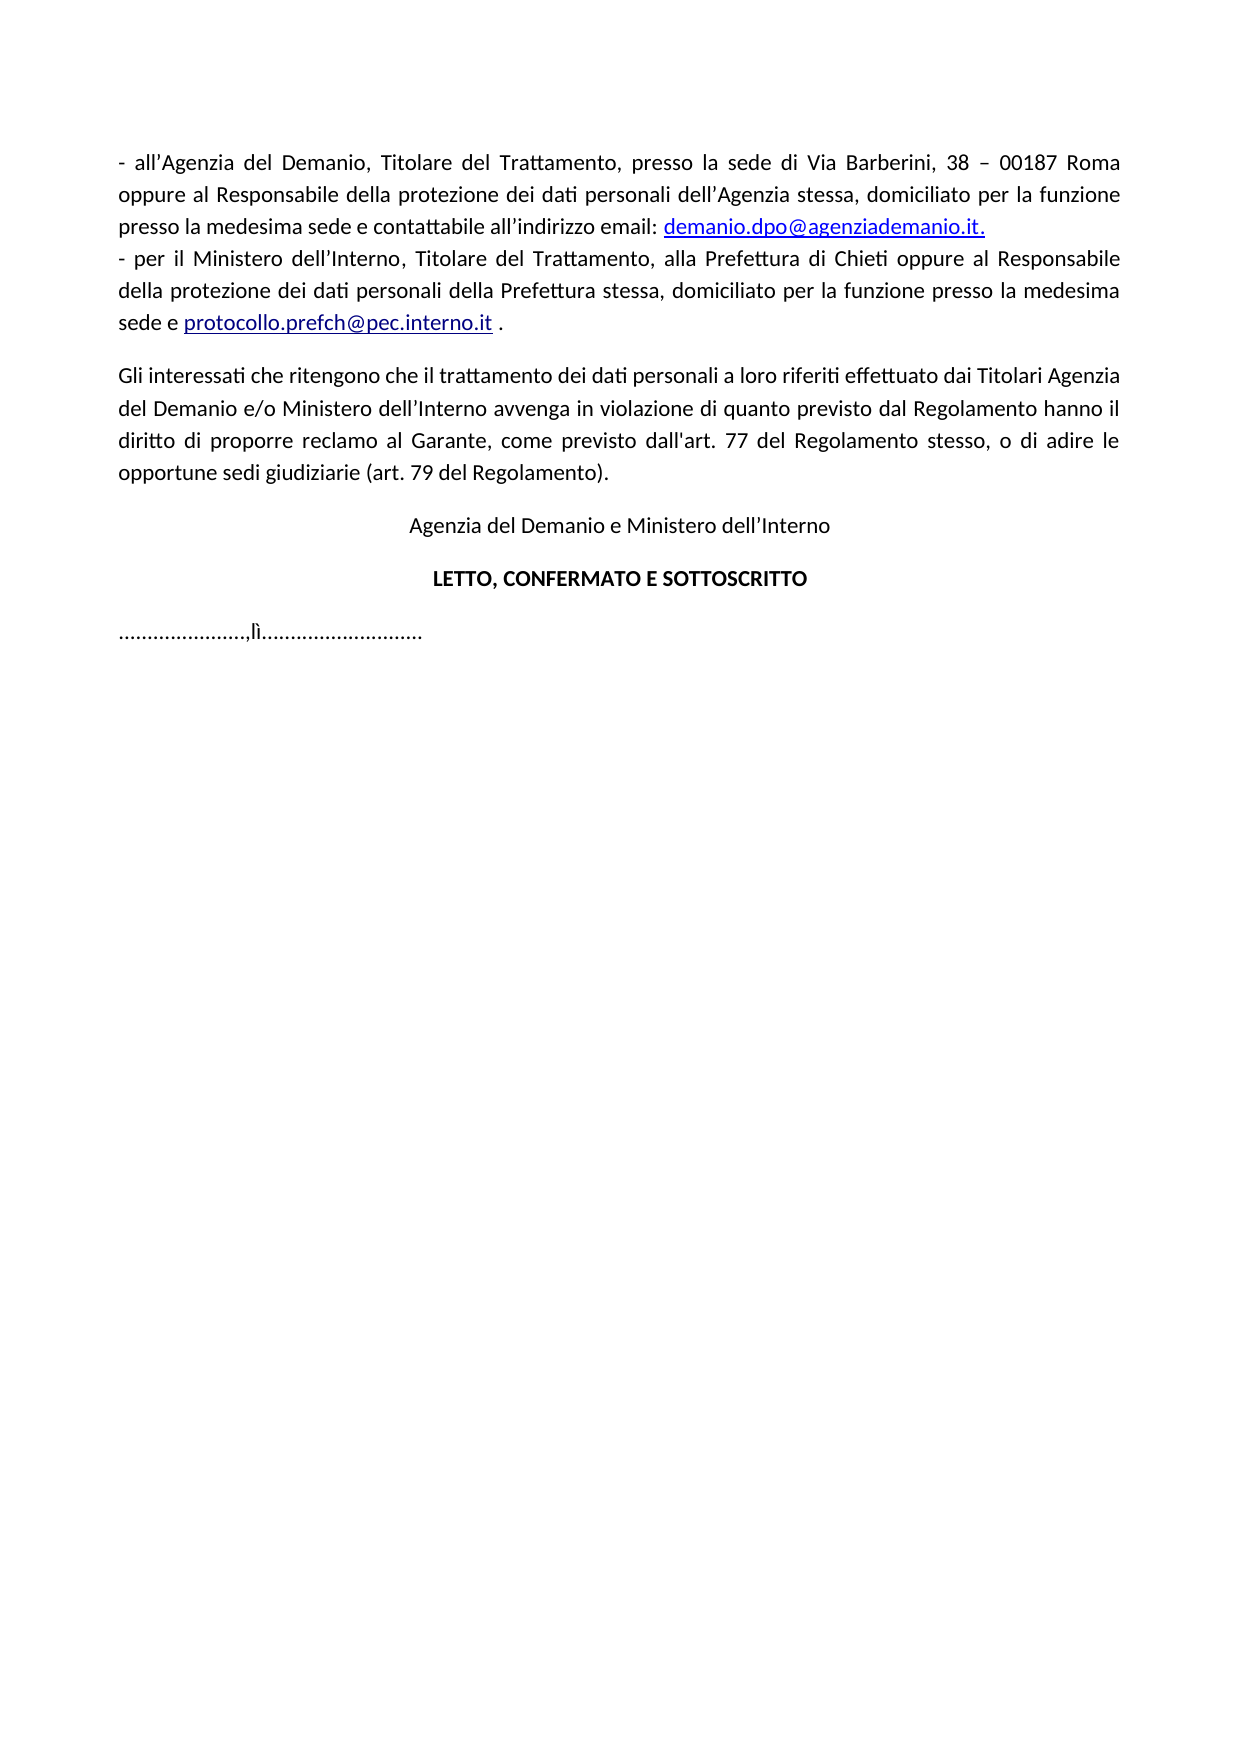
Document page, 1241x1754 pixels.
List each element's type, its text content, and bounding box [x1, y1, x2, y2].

text LETTO, CONFERMATO E SOTTOSCRITTO [118, 564, 1122, 592]
text Gli interessati che ritengono che il trattamento dei dati personali a loro riferiti effettuato dai Titolari Agenzia del Demanio e/o Ministero dell’Interno avvenga in violazione di quanto previsto dal Regolamento hanno il diritto di proporre reclamo al Garante, come previsto dall'art. 77 del Regolamento stesso, o di adire le opportune sedi giudiziarie (art. 79 del Regolamento). [118, 362, 1122, 486]
text Agenzia del Demanio e Ministero dell’Interno [118, 511, 1122, 539]
text - per il Ministero dell’Interno, Titolare del Trattamento, alla Prefettura di Chieti oppure al Responsabile della protezione dei dati personali della Prefettura stessa, domiciliato per la funzione presso la medesima sede e protocollo.prefch@pec.interno.it . [118, 244, 1122, 337]
text ......................,lì............................ [118, 617, 1122, 645]
text - all’Agenzia del Demanio, Titolare del Trattamento, presso la sede di Via Barberini, 38 – 00187 Roma oppure al Responsabile della protezione dei dati personali dell’Agenzia stessa, domiciliato per la funzione presso la medesima sede e contattabile all’indirizzo email: demanio.dpo@agenziademanio.it. [118, 148, 1122, 240]
